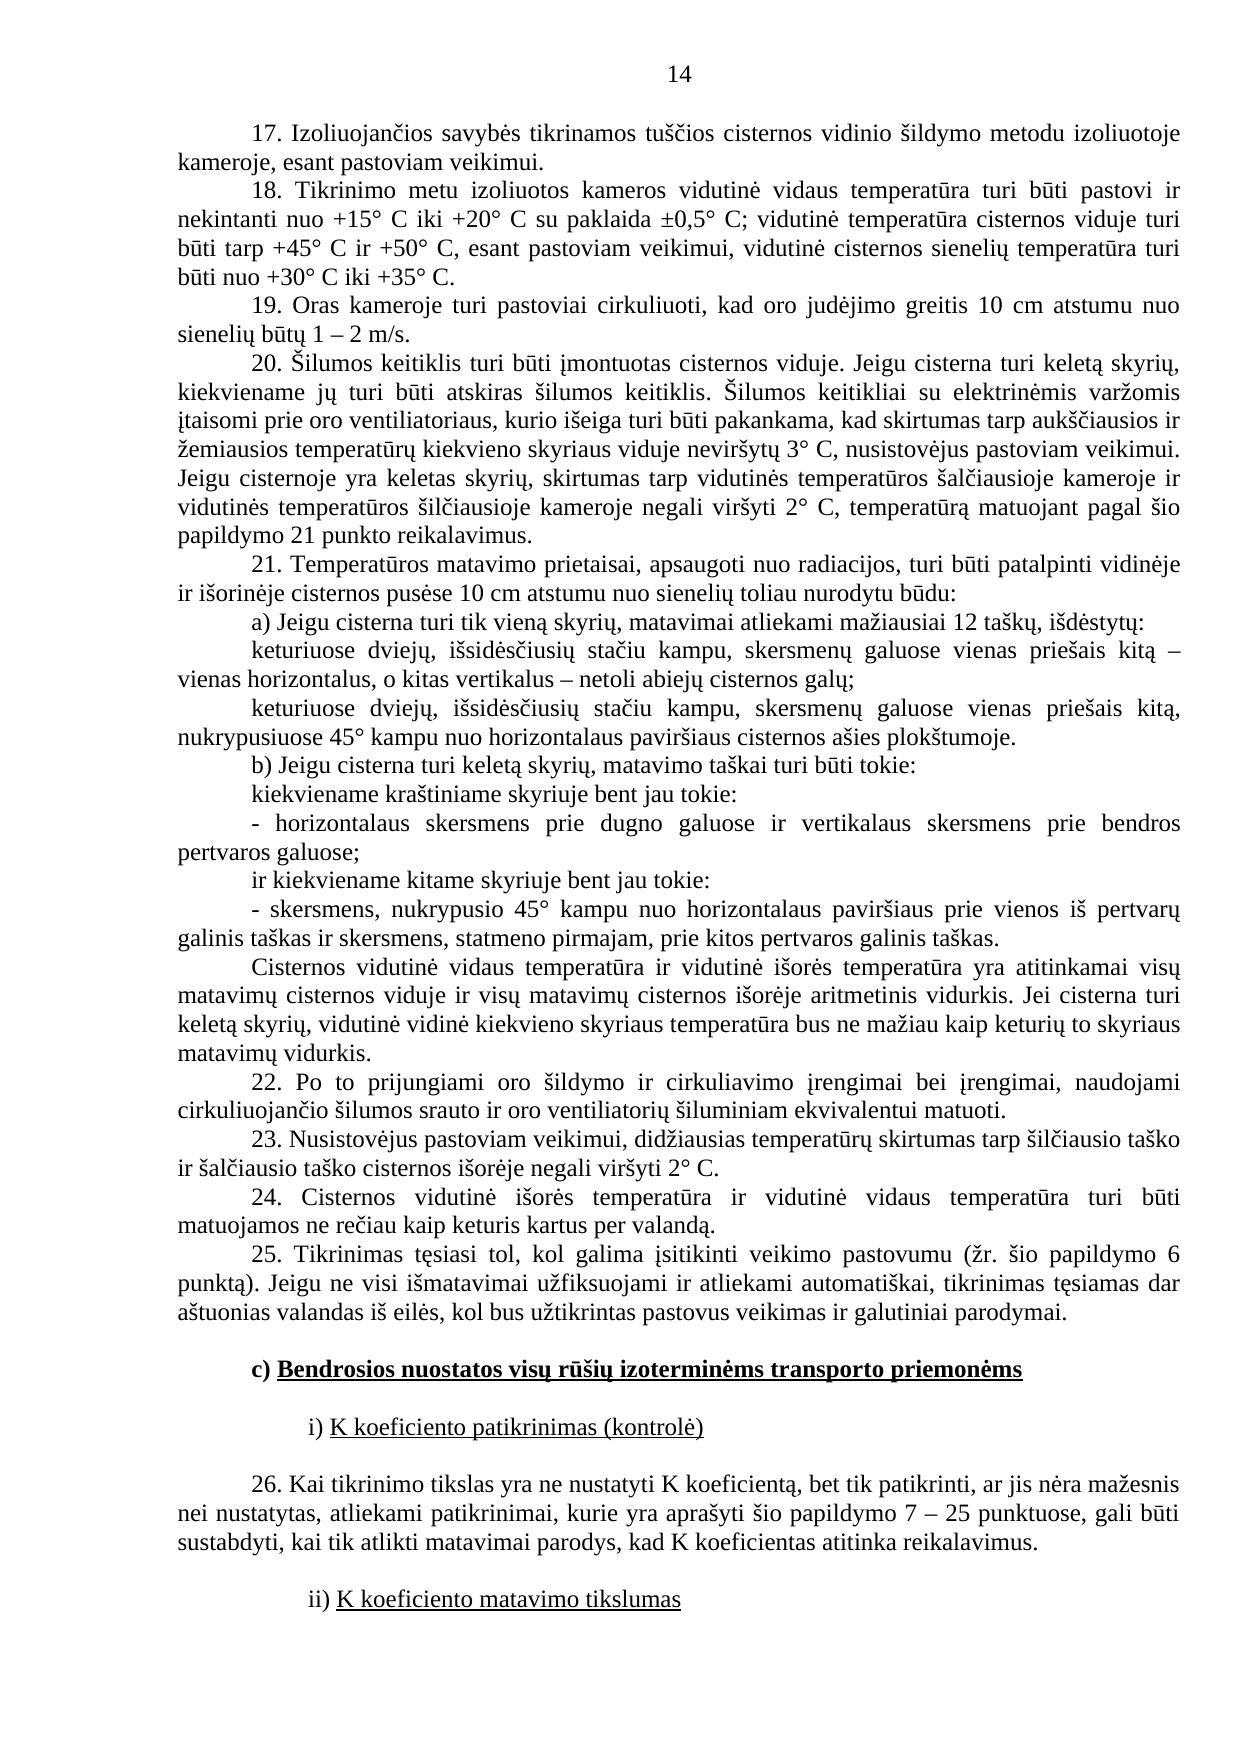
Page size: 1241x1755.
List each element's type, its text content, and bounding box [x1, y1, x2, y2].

text 26. Kai tikrinimo tikslas yra ne nustatyti K koeficientą, bet tik patikrinti, ar jis nėra mažesnis nei nustatytas, atliekami patikrinimai, kurie yra aprašyti šio papildymo 7 – 25 punktuose, gali būti sustabdyti, kai tik atlikti matavimai parodys, kad K koeficientas atitinka reikalavimus. [177, 1469, 1181, 1556]
text ir kiekviename kitame skyriuje bent jau tokie: [177, 866, 1181, 894]
text 25. Tikrinimas tęsiasi tol, kol galima įsitikinti veikimo pastovumu (žr. šio papildymo 6 punktą). Jeigu ne visi išmatavimai užfiksuojami ir atliekami automatiškai, tikrinimas tęsiamas dar aštuonias valandas iš eilės, kol bus užtikrintas pastovus veikimas ir galutiniai parodymai. [177, 1239, 1181, 1326]
text c) Bendrosios nuostatos visų rūšių izoterminėms transporto priemonėms [177, 1354, 1181, 1383]
text a) Jeigu cisterna turi tik vieną skyrių, matavimai atliekami mažiausiai 12 taškų, išdėstytų: [177, 607, 1181, 636]
text 19. Oras kameroje turi pastoviai cirkuliuoti, kad oro judėjimo greitis 10 cm atstumu nuo sienelių būtų 1 – 2 m/s. [177, 291, 1181, 348]
text - horizontalaus skersmens prie dugno galuose ir vertikalaus skersmens prie bendros pertvaros galuose; [177, 808, 1181, 866]
text 22. Po to prijungiami oro šildymo ir cirkuliavimo įrengimai bei įrengimai, naudojami cirkuliuojančio šilumos srauto ir oro ventiliatorių šiluminiam ekvivalentui matuoti. [177, 1067, 1181, 1124]
text keturiuose dviejų, išsidėsčiusių stačiu kampu, skersmenų galuose vienas priešais kitą, nukrypusiuose 45° kampu nuo horizontalaus paviršiaus cisternos ašies plokštumoje. [177, 693, 1181, 751]
text i) K koeficiento patikrinimas (kontrolė) [278, 1412, 1181, 1441]
text - skersmens, nukrypusio 45° kampu nuo horizontalaus paviršiaus prie vienos iš pertvarų galinis taškas ir skersmens, statmeno pirmajam, prie kitos pertvaros galinis taškas. [177, 894, 1181, 952]
text keturiuose dviejų, išsidėsčiusių stačiu kampu, skersmenų galuose vienas priešais kitą – vienas horizontalus, o kitas vertikalus – netoli abiejų cisternos galų; [177, 636, 1181, 693]
text 17. Izoliuojančios savybės tikrinamos tuščios cisternos vidinio šildymo metodu izoliuotoje kameroje, esant pastoviam veikimui. [177, 118, 1181, 176]
text Cisternos vidutinė vidaus temperatūra ir vidutinė išorės temperatūra yra atitinkamai visų matavimų cisternos viduje ir visų matavimų cisternos išorėje aritmetinis vidurkis. Jei cisterna turi keletą skyrių, vidutinė vidinė kiekvieno skyriaus temperatūra bus ne mažiau kaip keturių to skyriaus matavimų vidurkis. [177, 952, 1181, 1067]
text 21. Temperatūros matavimo prietaisai, apsaugoti nuo radiacijos, turi būti patalpinti vidinėje ir išorinėje cisternos pusėse 10 cm atstumu nuo sienelių toliau nurodytu būdu: [177, 549, 1181, 607]
text kiekviename kraštiniame skyriuje bent jau tokie: [177, 779, 1181, 808]
text 20. Šilumos keitiklis turi būti įmontuotas cisternos viduje. Jeigu cisterna turi keletą skyrių, kiekviename jų turi būti atskiras šilumos keitiklis. Šilumos keitikliai su elektrinėmis varžomis įtaisomi prie oro ventiliatoriaus, kurio išeiga turi būti pakankama, kad skirtumas tarp aukščiausios ir žemiausios temperatūrų kiekvieno skyriaus viduje neviršytų 3° C, nusistovėjus pastoviam veikimui. Jeigu cisternoje yra keletas skyrių, skirtumas tarp vidutinės temperatūros šalčiausioje kameroje ir vidutinės temperatūros šilčiausioje kameroje negali viršyti 2° C, temperatūrą matuojant pagal šio papildymo 21 punkto reikalavimus. [177, 348, 1181, 549]
text 24. Cisternos vidutinė išorės temperatūra ir vidutinė vidaus temperatūra turi būti matuojamos ne rečiau kaip keturis kartus per valandą. [177, 1182, 1181, 1239]
text b) Jeigu cisterna turi keletą skyrių, matavimo taškai turi būti tokie: [177, 751, 1181, 779]
text ii) K koeficiento matavimo tikslumas [278, 1584, 1181, 1613]
text 18. Tikrinimo metu izoliuotos kameros vidutinė vidaus temperatūra turi būti pastovi ir nekintanti nuo +15° C iki +20° C su paklaida ±0,5° C; vidutinė temperatūra cisternos viduje turi būti tarp +45° C ir +50° C, esant pastoviam veikimui, vidutinė cisternos sienelių temperatūra turi būti nuo +30° C iki +35° C. [177, 176, 1181, 291]
text 23. Nusistovėjus pastoviam veikimui, didžiausias temperatūrų skirtumas tarp šilčiausio taško ir šalčiausio taško cisternos išorėje negali viršyti 2° C. [177, 1124, 1181, 1182]
